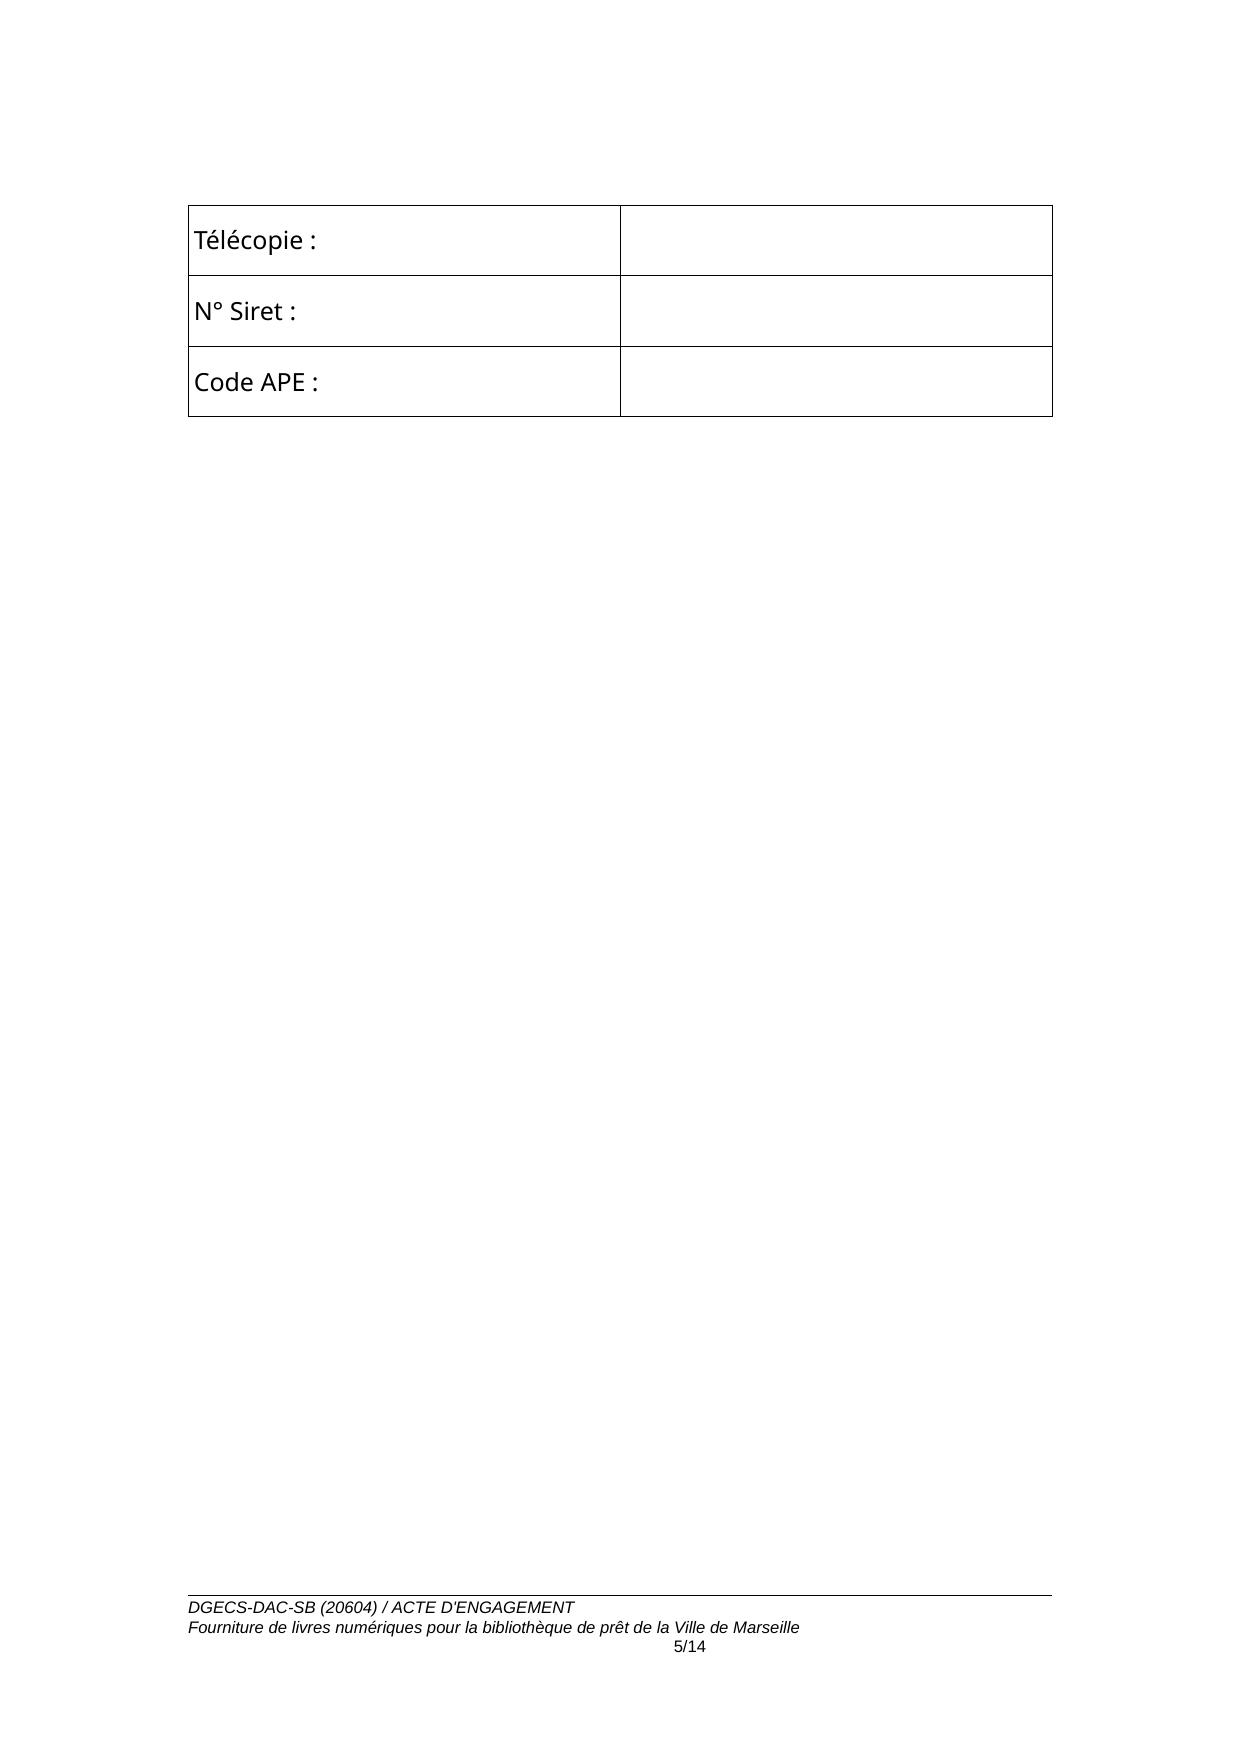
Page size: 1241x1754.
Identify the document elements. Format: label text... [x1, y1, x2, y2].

table_cell N° Siret : [189, 276, 620, 346]
table_cell Télécopie : [189, 206, 620, 275]
table_cell [621, 347, 1052, 416]
table_cell [621, 276, 1052, 346]
table_cell [621, 206, 1052, 275]
table_cell Code APE : [189, 347, 620, 416]
